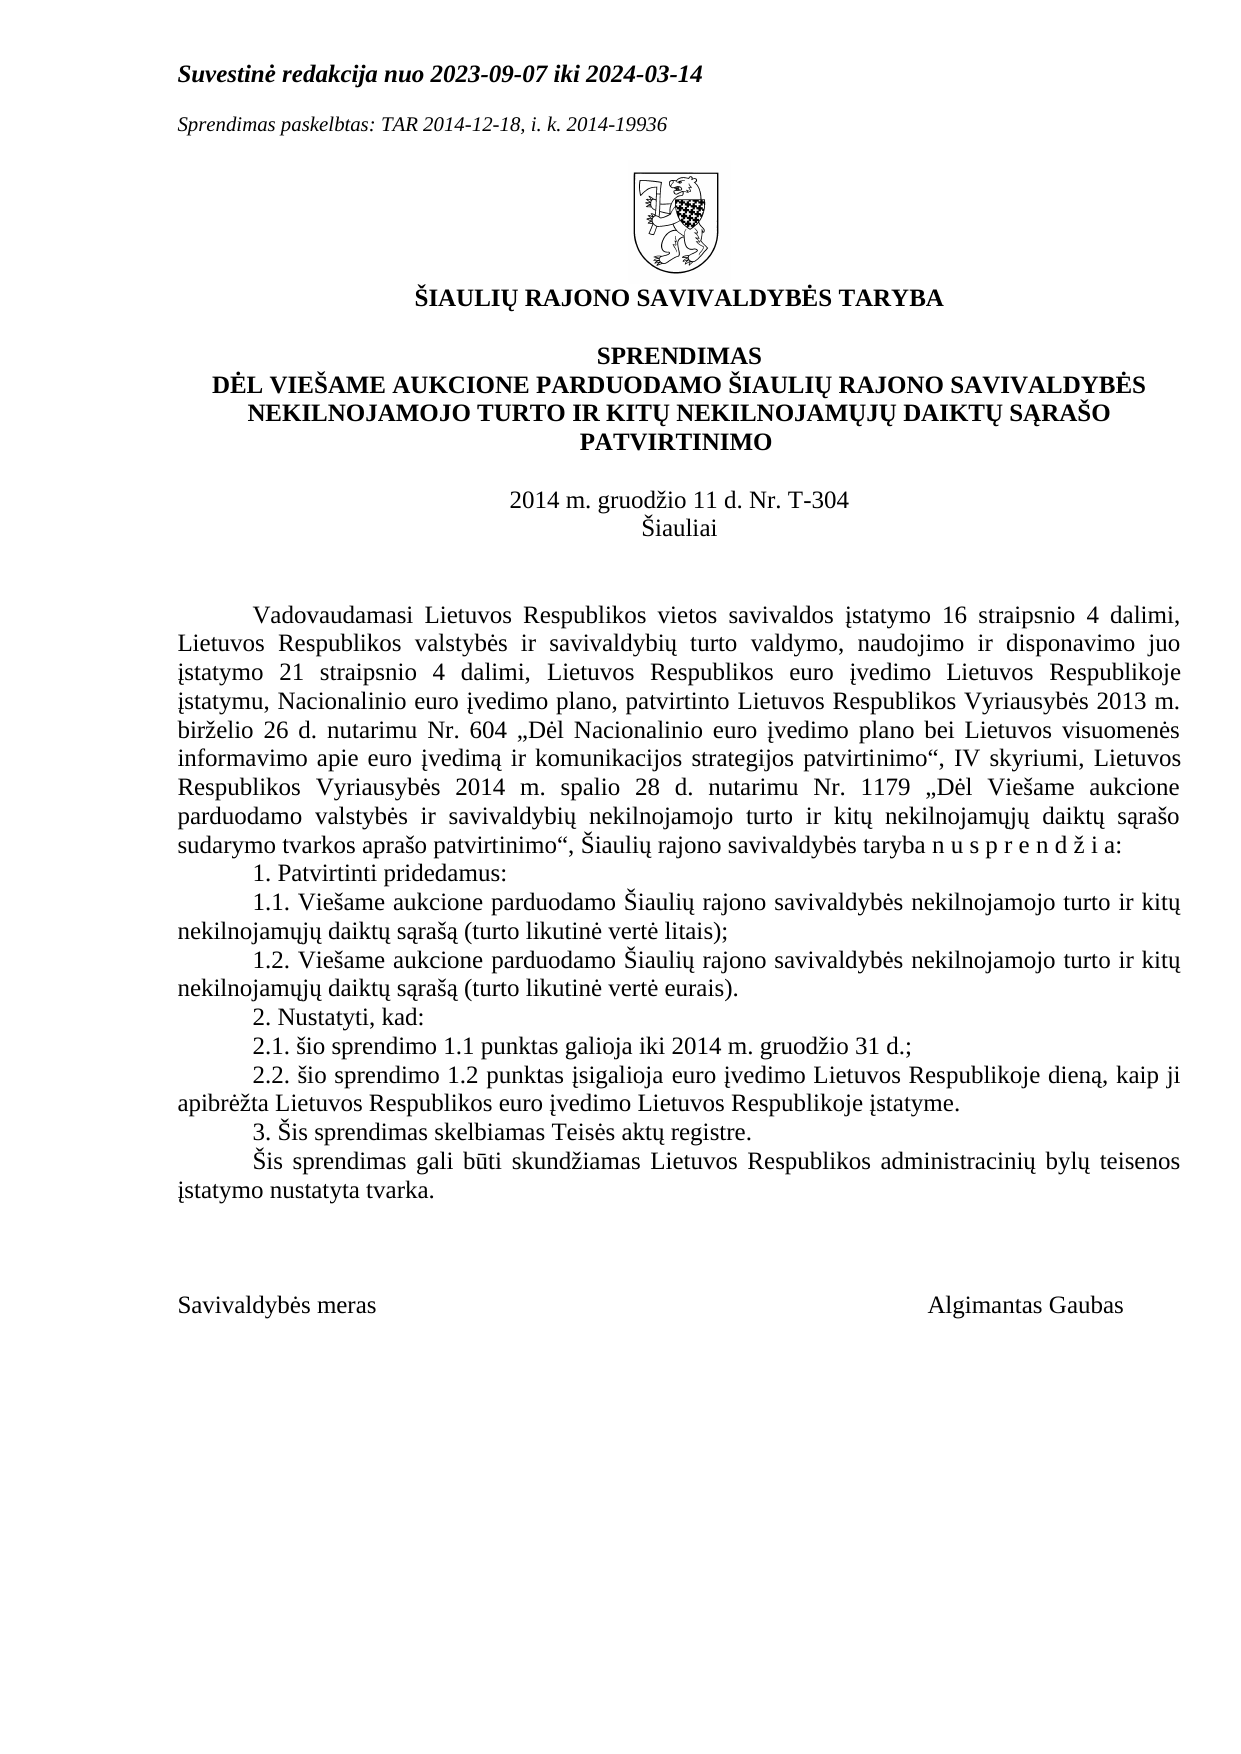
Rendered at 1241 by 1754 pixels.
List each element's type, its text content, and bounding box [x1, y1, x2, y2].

text ŠIAULIŲ RAJONO SAVIVALDYBĖS TARYBA [177, 283, 1181, 312]
text 2.2. šio sprendimo 1.2 punktas įsigalioja euro įvedimo Lietuvos Respublikoje dieną, kaip ji apibrėžta Lietuvos Respublikos euro įvedimo Lietuvos Respublikoje įstatyme. [177, 1060, 1181, 1117]
text Vadovaudamasi Lietuvos Respublikos vietos savivaldos įstatymo 16 straipsnio 4 dalimi, Lietuvos Respublikos valstybės ir savivaldybių turto valdymo, naudojimo ir disponavimo juo įstatymo 21 straipsnio 4 dalimi, Lietuvos Respublikos euro įvedimo Lietuvos Respublikoje įstatymu, Nacionalinio euro įvedimo plano, patvirtinto Lietuvos Respublikos Vyriausybės 2013 m. birželio 26 d. nutarimu Nr. 604 „Dėl Nacionalinio euro įvedimo plano bei Lietuvos visuomenės informavimo apie euro įvedimą ir komunikacijos strategijos patvirtinimo“, IV skyriumi, Lietuvos Respublikos Vyriausybės 2014 m. spalio 28 d. nutarimu Nr. 1179 „Dėl Viešame aukcione parduodamo valstybės ir savivaldybių nekilnojamojo turto ir kitų nekilnojamųjų daiktų sąrašo sudarymo tvarkos aprašo patvirtinimo“, Šiaulių rajono savivaldybės taryba n u s p r e n d ž i a: [177, 600, 1181, 858]
text Savivaldybės meras Algimantas Gaubas [177, 1290, 1181, 1318]
text 2014 m. gruodžio 11 d. Nr. T-304 [177, 485, 1181, 513]
text SPRENDIMAS [177, 341, 1181, 370]
text Suvestinė redakcija nuo 2023-09-07 iki 2024-03-14 [177, 59, 1181, 88]
text 2. Nustatyti, kad: [177, 1002, 1181, 1031]
text 1.2. Viešame aukcione parduodamo Šiaulių rajono savivaldybės nekilnojamojo turto ir kitų nekilnojamųjų daiktų sąrašą (turto likutinė vertė eurais). [177, 945, 1181, 1002]
text DĖL VIEŠAME AUKCIONE PARDUODAMO ŠIAULIŲ RAJONO SAVIVALDYBĖS NEKILNOJAMOJO TURTO IR KITŲ NEKILNOJAMŲJŲ DAIKTŲ SĄRAŠO PATVIRTINIMO [177, 370, 1181, 456]
text 2.1. šio sprendimo 1.1 punktas galioja iki 2014 m. gruodžio 31 d.; [177, 1031, 1181, 1060]
subtitle Šiauliai [177, 513, 1181, 542]
text 3. Šis sprendimas skelbiamas Teisės aktų registre. [177, 1117, 1181, 1146]
text Šis sprendimas gali būti skundžiamas Lietuvos Respublikos administracinių bylų teisenos įstatymo nustatyta tvarka. [177, 1146, 1181, 1203]
text 1. Patvirtinti pridedamus: [177, 858, 1181, 887]
text Sprendimas paskelbtas: TAR 2014-12-18, i. k. 2014-19936 [177, 112, 1181, 136]
text 1.1. Viešame aukcione parduodamo Šiaulių rajono savivaldybės nekilnojamojo turto ir kitų nekilnojamųjų daiktų sąrašą (turto likutinė vertė litais); [177, 887, 1181, 945]
